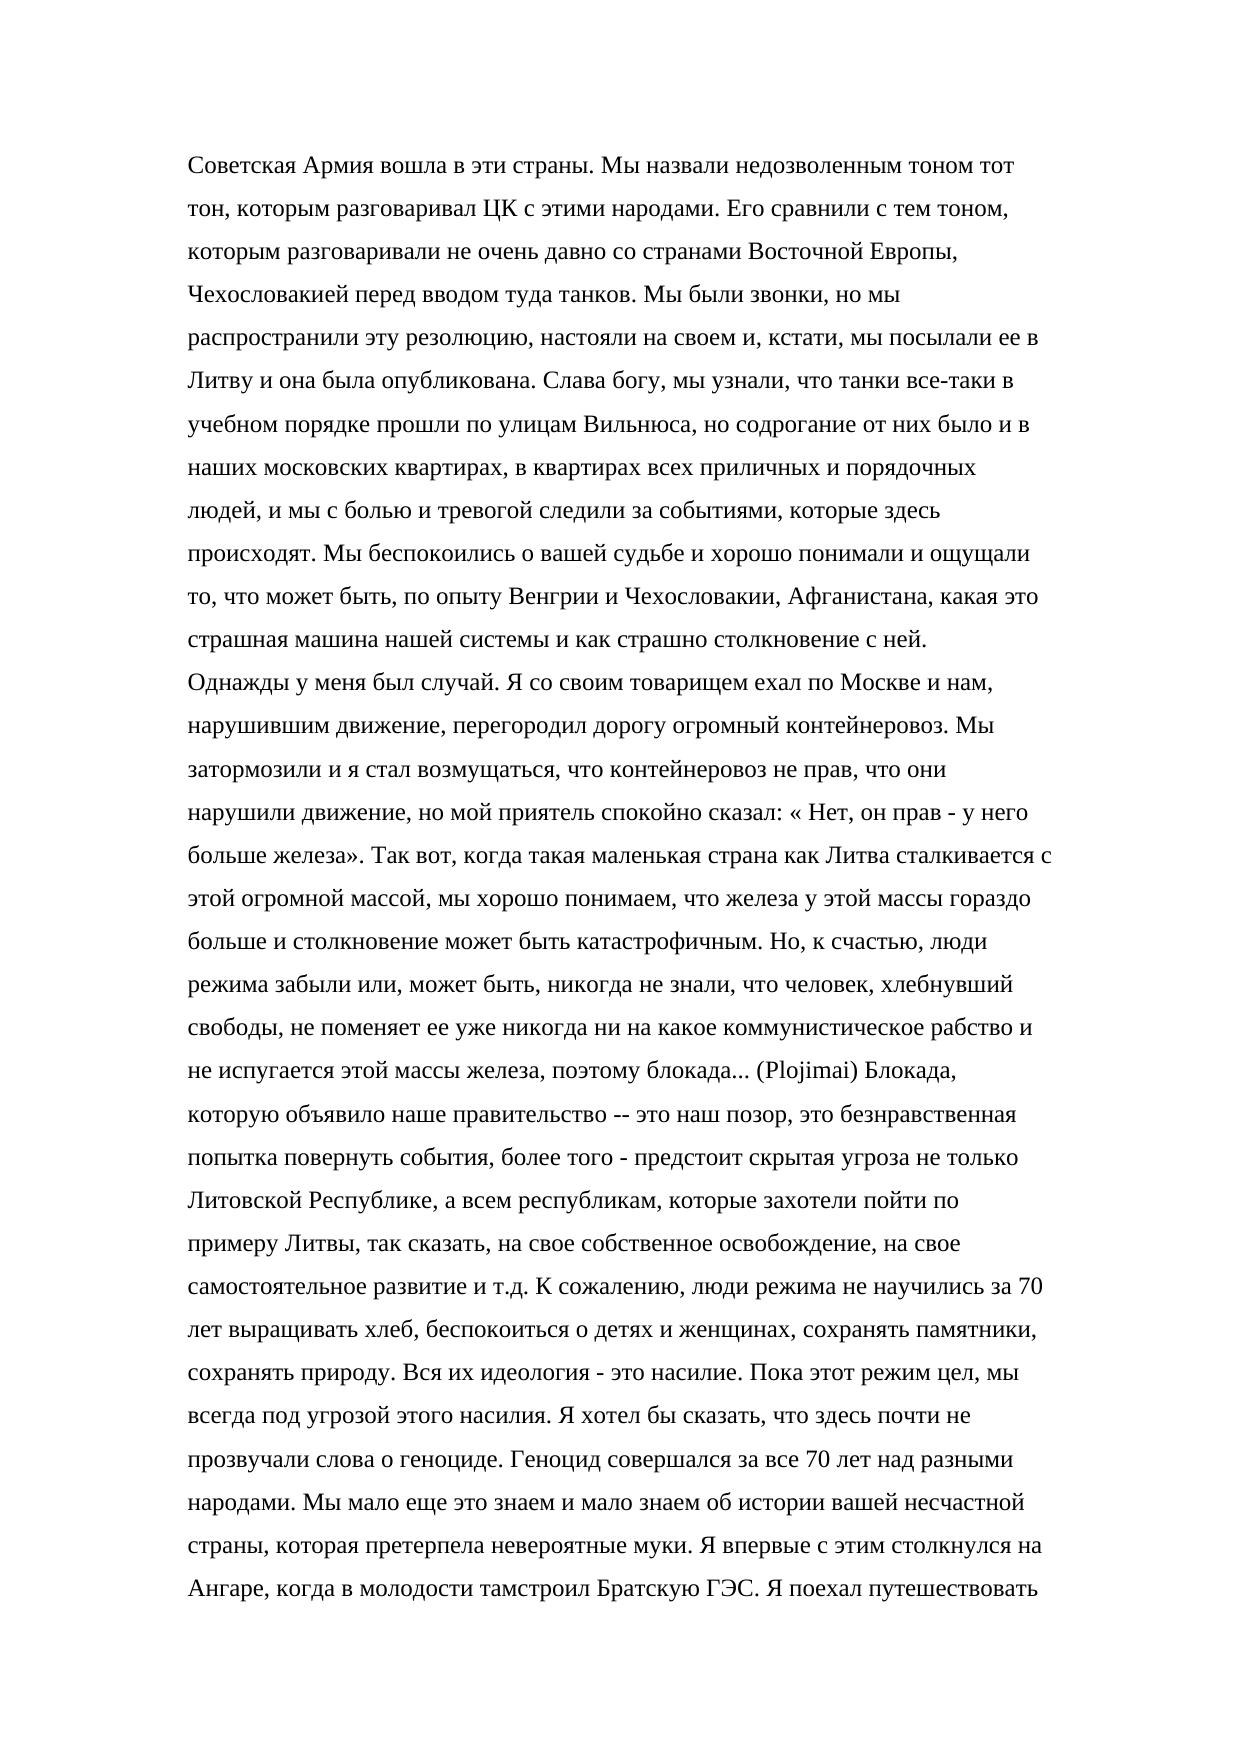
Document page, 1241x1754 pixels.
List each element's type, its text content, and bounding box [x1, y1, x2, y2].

text Советская Армия вошла в эти страны. Мы назвали недозволенным тоном тот тон, которым разговаривал ЦК с этими народами. Его сравнили с тем тоном, которым разговаривали не очень давно со странами Восточной Европы, Чехословакией перед вводом туда танков. Мы были звонки, но мы распространили эту резолюцию, настояли на своем и, кстати, мы посылали ее в Литву и она была опубликована. Слава богу, мы узнали, что танки все-таки в учебном порядке прошли по улицам Вильнюса, но содрогание от них было и в наших московских квартирах, в квартирах всех приличных и порядочных людей, и мы с болью и тревогой следили за событиями, которые здесь происходят. Мы беспокоились о вашей судьбе и хорошо понимали и ощущали то, что может быть, по опыту Венгрии и Чехословакии, Афганиста­на, какая это страшная машина нашей системы и как страшно столкновение с ней. [187, 150, 1053, 653]
text Однажды у меня был случай. Я со своим товарищем ехал по Москве и нам, нарушившим движение, перегородил дорогу огромный контейнеровоз. Мы затормозили и я стал возмущаться, что контейнеровоз не прав, что они нарушили движение, но мой приятель спокойно сказал: « Нет, он прав - у него больше железа». Так вот, когда такая маленькая страна как Литва сталкивается с этой огромной массой, мы хорошо понимаем, что железа у этой массы гораздо больше и столкновение может быть катастрофичным. Но, к счастью, люди режима забыли или, может быть, никогда не знали, что человек, хлебнувший свободы, не поменяет ее уже никогда ни на какое коммунистическое рабство и не испугается этой массы железа, поэтому блокада... (Plojimai) Блокада, которую объявило наше правительство -- это наш позор, это безнравственная попытка повернуть события, более того - предстоит скрытая угроза не только Литовской Республике, а всем республикам, которые захотели пойти по примеру Литвы, так сказать, на свое собственное освобождение, на свое самостоятельное развитие и т.д. К сожалению, люди режима не научились за 70 лет выращивать хлеб, беспокоиться о детях и женщинах, сохранять памятники, сохранять природу. Вся их идеология - это насилие. Пока этот режим цел, мы всегда под угрозой этого насилия. Я хотел бы сказать, что здесь почти не прозвучали слова о геноциде. Геноцид совершался за все 70 лет над разными народами. Мы мало еще это знаем и мало знаем об истории вашей несчастной страны, которая претерпела невероятные муки. Я впервые с этим столкнулся на Ангаре, когда в молодости тамстроил Братскую ГЭС. Я поехал путешествовать [187, 667, 1053, 1602]
